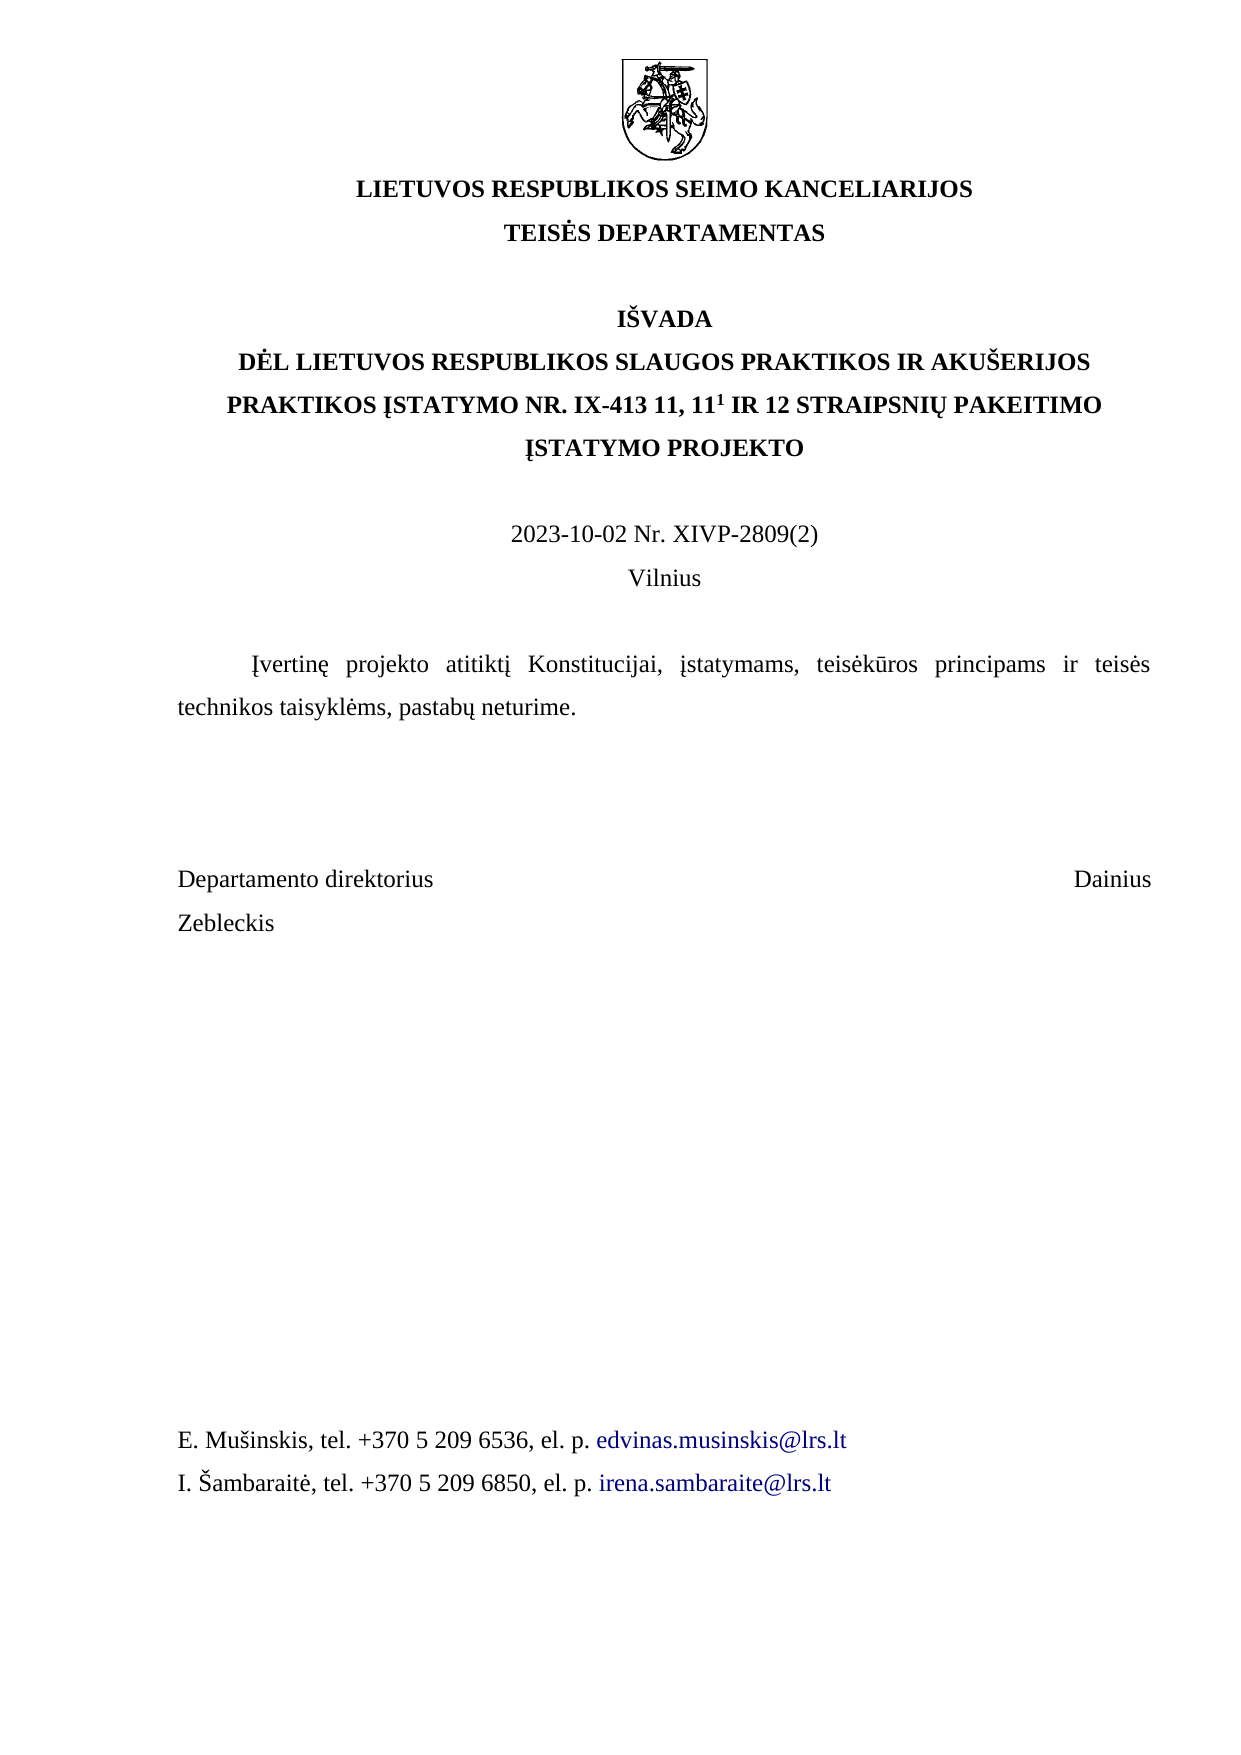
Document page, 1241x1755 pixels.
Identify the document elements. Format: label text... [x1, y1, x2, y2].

text I. Šambaraitė, tel. +370 5 209 6850, el. p. irena.sambaraite@lrs.lt [177, 1468, 1152, 1497]
text E. Mušinskis, tel. +370 5 209 6536, el. p. edvinas.musinskis@lrs.lt [177, 1425, 1152, 1454]
subtitle TEISĖS DEPARTAMENTAS [177, 218, 1152, 246]
text LIETUVOS RESPUBLIKOS SEIMO KANCELIARIJOS [177, 174, 1152, 203]
text IŠVADA [177, 304, 1152, 333]
text DĖL LIETUVOS RESPUBLIKOS SLAUGOS PRAKTIKOS IR AKUŠERIJOS PRAKTIKOS ĮSTATYMO NR. IX-413 11, 111 IR 12 STRAIPSNIŲ PAKEITIMO ĮSTATYMO PROJEKTO [177, 347, 1152, 462]
text 2023-10-02 Nr. XIVP-2809(2) [177, 519, 1152, 548]
text Vilnius [177, 563, 1152, 591]
text Departamento direktorius Dainius Zebleckis [177, 864, 1152, 936]
text Įvertinę projekto atitiktį Konstitucijai, įstatymams, teisėkūros principams ir teisės technikos taisyklėms, pastabų neturime. [177, 649, 1152, 721]
